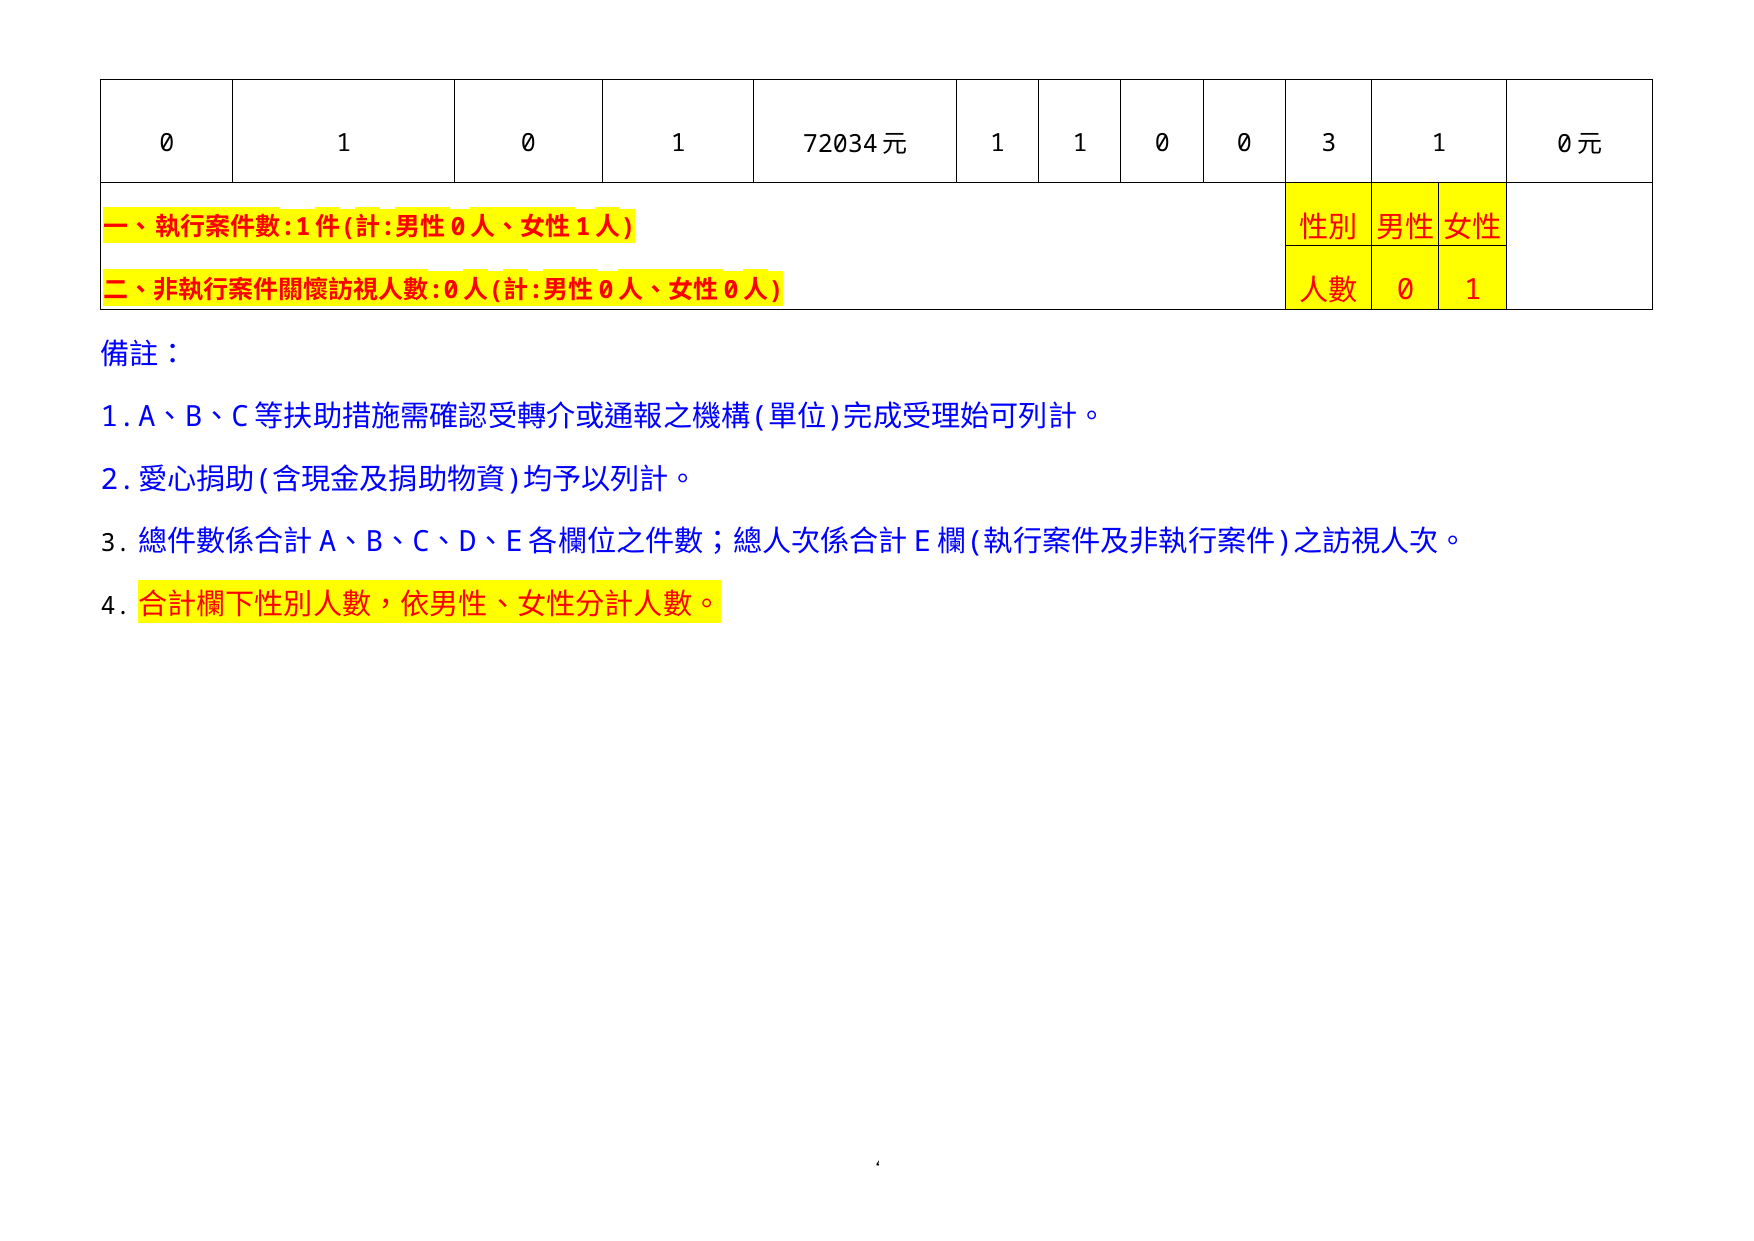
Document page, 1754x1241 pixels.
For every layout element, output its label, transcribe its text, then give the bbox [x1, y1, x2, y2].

text 備註： [100, 310, 1653, 372]
list A、B、C等扶助措施需確認受轉介或通報之機構(單位)完成受理始可列計。 [100, 372, 1653, 435]
table_cell 0元 [1507, 80, 1652, 182]
table_cell 1 [603, 80, 753, 182]
table_cell 0 [1372, 246, 1438, 309]
list 愛心捐助(含現金及捐助物資)均予以列計。 [100, 435, 1653, 497]
table_cell 1 [1439, 246, 1506, 309]
table_cell 1 [957, 80, 1038, 182]
table_cell 人數 [1286, 246, 1371, 309]
table_cell 1 [1372, 80, 1506, 182]
table_cell 0 [101, 80, 232, 182]
table_cell 女性 [1439, 183, 1506, 245]
table_cell 0 [1121, 80, 1203, 182]
list 總件數係合計A、B、C、D、E各欄位之件數；總人次係合計E欄(執行案件及非執行案件)之訪視人次。 [100, 497, 1653, 560]
table_cell 0 [1204, 80, 1285, 182]
table_cell [1507, 183, 1652, 309]
table_cell 72034元 [754, 80, 956, 182]
table_cell 1 [1039, 80, 1120, 182]
table_cell 執行案件數:1件(計:男性0人、女性1人) 二、非執行案件關懷訪視人數:0人(計:男性0人、女性0人) [101, 183, 1285, 309]
table_cell 性別 [1286, 183, 1371, 245]
table_cell 1 [233, 80, 454, 182]
list 合計欄下性別人數，依男性、女性分計人數。 [100, 560, 1653, 622]
table_cell 0 [455, 80, 602, 182]
table_cell 3 [1286, 80, 1371, 182]
table_cell 男性 [1372, 183, 1438, 245]
